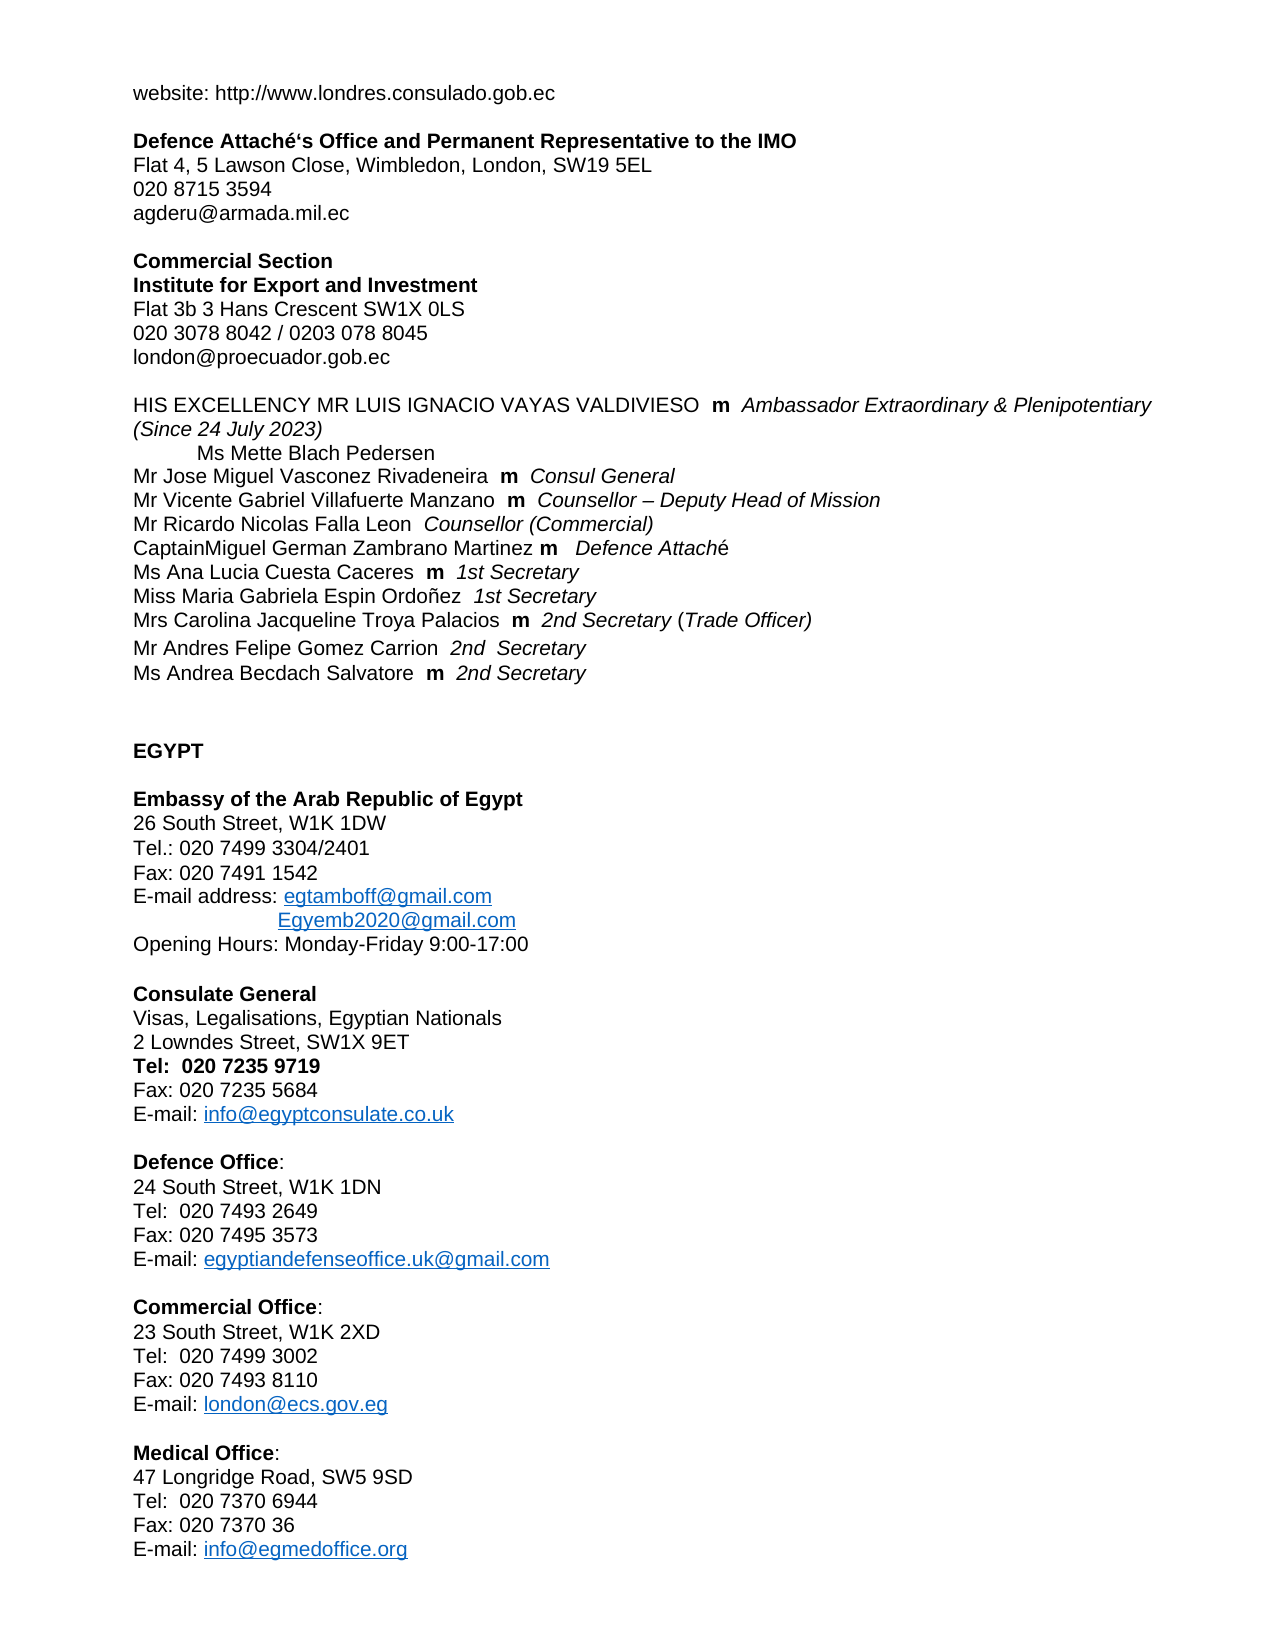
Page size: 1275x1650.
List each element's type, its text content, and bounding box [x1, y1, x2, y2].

text Fax: 020 7235 5684 [133, 1077, 1181, 1101]
text Fax: 020 7493 8110 [133, 1368, 1181, 1392]
text 26 South Street, W1K 1DW [133, 811, 1181, 835]
text Tel: 020 7370 6944 [133, 1489, 1181, 1513]
text E-mail: london@ecs.gov.eg [133, 1392, 1181, 1416]
text Defence Attaché‘s Office and Permanent Representative to the IMO [133, 129, 1181, 153]
text Mr Jose Miguel Vasconez Rivadeneira m Consul General [133, 464, 1181, 488]
text E-mail: info@egmedoffice.org [133, 1537, 1181, 1561]
text Ms Mette Blach Pedersen [133, 440, 1181, 464]
text 23 South Street, W1K 2XD [133, 1320, 1181, 1344]
text Egyemb2020@gmail.com [133, 908, 1181, 932]
text london@proecuador.gob.ec [133, 344, 1181, 368]
text Defence Office: [133, 1149, 1181, 1175]
text Fax: 020 7495 3573 [133, 1223, 1181, 1247]
text Fax: 020 7491 1542 [133, 860, 1181, 884]
text Institute for Export and Investment [133, 273, 1181, 297]
text CaptainMiguel German Zambrano Martinez m Defence Attaché [133, 536, 1181, 560]
text Embassy of the Arab Republic of Egypt [133, 787, 1181, 811]
text Flat 4, 5 Lawson Close, Wimbledon, London, SW19 5EL [133, 153, 1181, 177]
text Mr Andres Felipe Gomez Carrion 2nd Secretary [133, 632, 1181, 661]
text Mr Ricardo Nicolas Falla Leon Counsellor (Commercial) [133, 512, 1181, 536]
text EGYPT [133, 739, 1181, 763]
text Fax: 020 7370 36 [133, 1513, 1181, 1537]
text agderu@armada.mil.ec [133, 201, 1181, 225]
text Medical Office: [133, 1440, 1181, 1465]
text Mrs Carolina Jacqueline Troya Palacios m 2nd Secretary (Trade Officer) [133, 608, 1181, 632]
text Tel.: 020 7499 3304/2401 [133, 835, 1181, 860]
text E-mail address: egtamboff@gmail.com [133, 884, 1181, 908]
text website: http://www.londres.consulado.gob.ec [133, 81, 1181, 105]
text Commercial Office: [133, 1294, 1181, 1320]
text Tel: 020 7235 9719 [133, 1053, 1181, 1077]
text Flat 3b 3 Hans Crescent SW1X 0LS [133, 297, 1181, 321]
text Ms Andrea Becdach Salvatore m 2nd Secretary [133, 661, 1181, 685]
text Opening Hours: Monday-Friday 9:00-17:00 [133, 932, 1181, 956]
text 2 Lowndes Street, SW1X 9ET [133, 1029, 1181, 1053]
text Miss Maria Gabriela Espin Ordoñez 1st Secretary [133, 584, 1181, 608]
text Consulate General [133, 982, 1181, 1006]
text Ms Ana Lucia Cuesta Caceres m 1st Secretary [133, 560, 1181, 584]
text 24 South Street, W1K 1DN [133, 1175, 1181, 1199]
text 020 8715 3594 [133, 177, 1181, 201]
text HIS EXCELLENCY MR LUIS IGNACIO VAYAS VALDIVIESO m Ambassador Extraordinary & Plenipotentiary (Since 24 July 2023) [133, 392, 1181, 440]
text Visas, Legalisations, Egyptian Nationals [133, 1006, 1181, 1029]
text E-mail: egyptiandefenseoffice.uk@gmail.com [133, 1247, 1181, 1271]
text Tel: 020 7493 2649 [133, 1199, 1181, 1223]
text E-mail: info@egyptconsulate.co.uk [133, 1101, 1181, 1125]
text Commercial Section [133, 249, 1181, 273]
text Mr Vicente Gabriel Villafuerte Manzano m Counsellor – Deputy Head of Mission [133, 488, 1181, 512]
text 020 3078 8042 / 0203 078 8045 [133, 321, 1181, 344]
text 47 Longridge Road, SW5 9SD [133, 1465, 1181, 1489]
text Tel: 020 7499 3002 [133, 1344, 1181, 1368]
